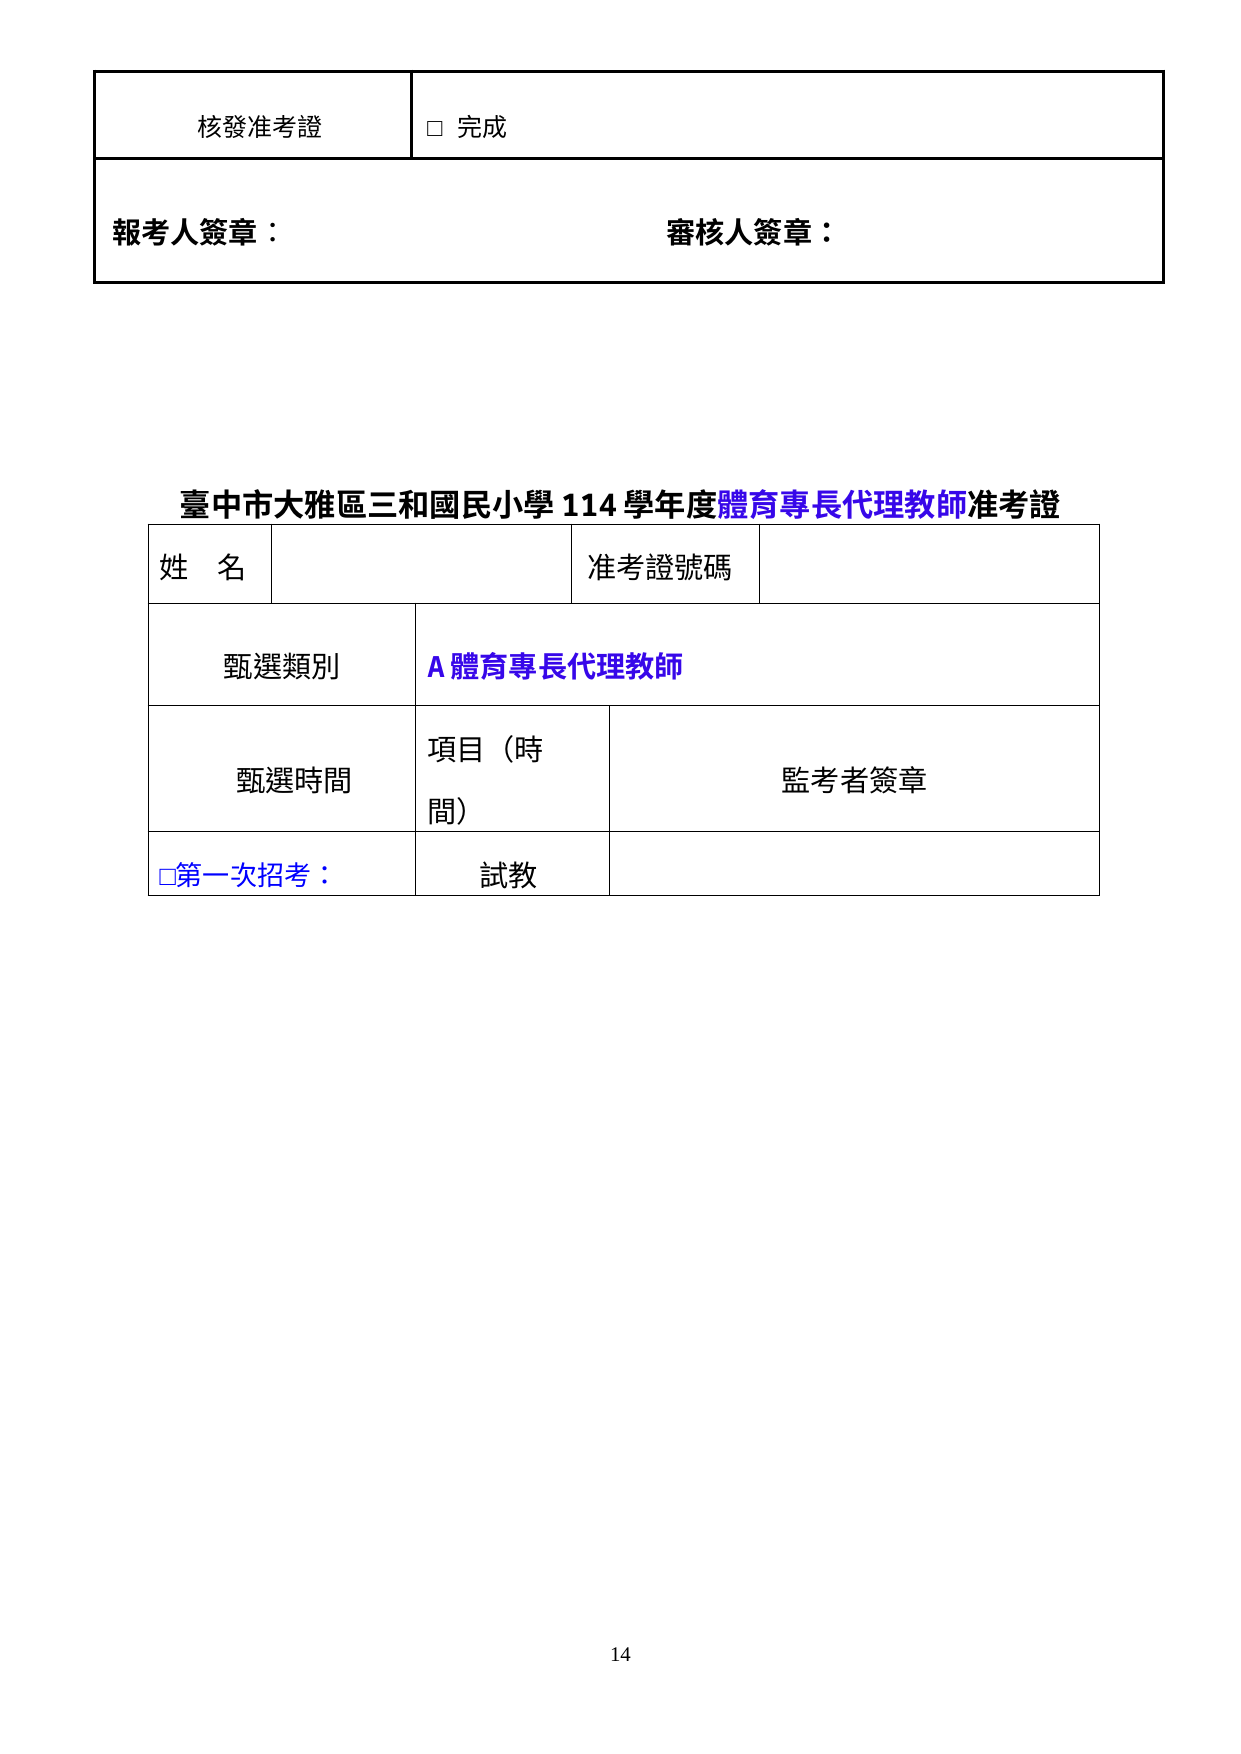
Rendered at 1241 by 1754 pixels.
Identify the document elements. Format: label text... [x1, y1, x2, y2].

table_cell 甄選時間 [149, 706, 415, 831]
table_cell 核發准考證 [96, 73, 410, 157]
table_header [272, 525, 571, 603]
table_cell [610, 832, 1099, 894]
table_cell 監考者簽章 [610, 706, 1099, 831]
table_cell 甄選類別 [149, 604, 415, 705]
text 臺中市大雅區三和國民小學114學年度體育專長代理教師准考證 [94, 461, 1146, 523]
table_cell □第一次招考： [149, 832, 415, 894]
table_cell A體育專長代理教師 [416, 604, 1099, 705]
table_header 准考證號碼 [572, 525, 759, 603]
table_cell 項目（時間） [416, 706, 609, 831]
table_cell 試教 [416, 832, 609, 894]
table_header [760, 525, 1099, 603]
table_header 姓 名 [149, 525, 271, 603]
table_cell 報考人簽章： 審核人簽章： [96, 160, 1162, 281]
table_cell □ 完成 [413, 73, 1162, 157]
